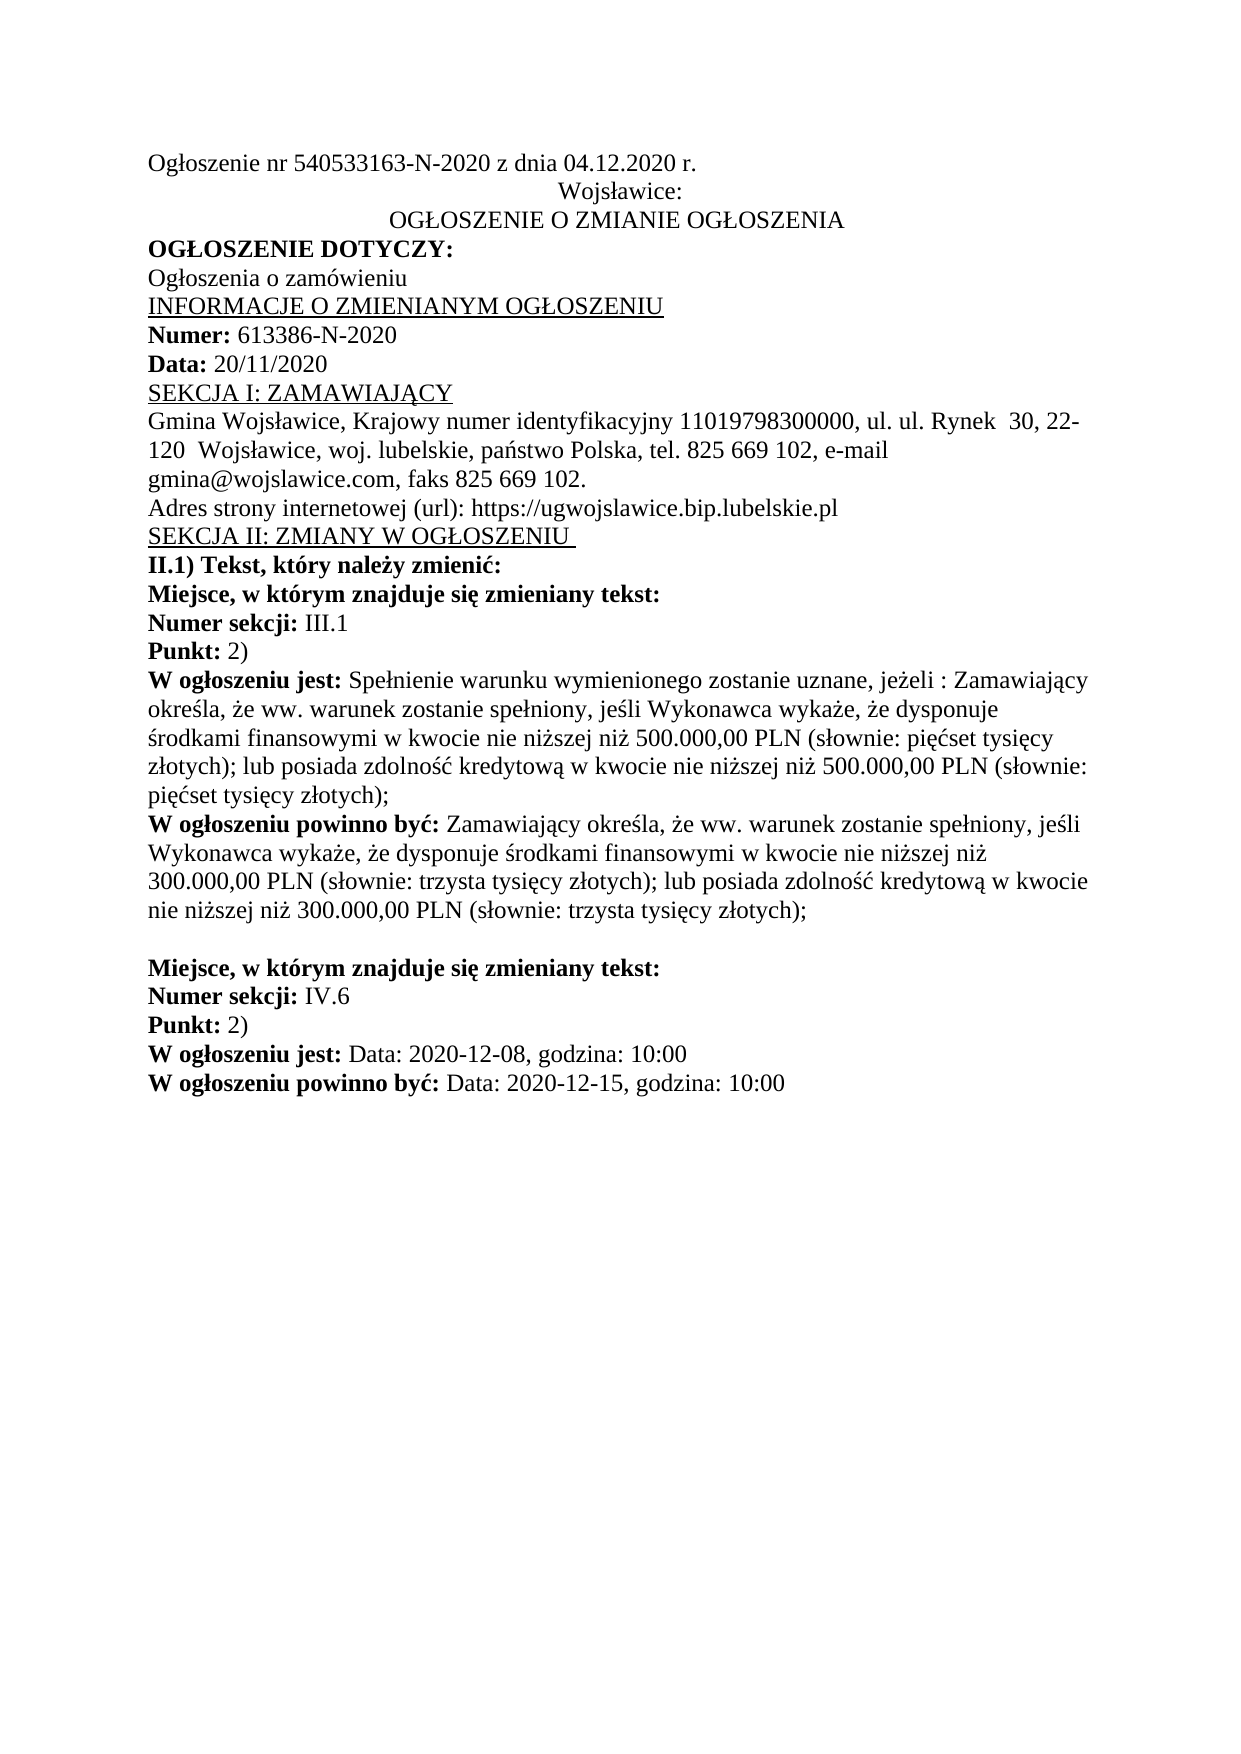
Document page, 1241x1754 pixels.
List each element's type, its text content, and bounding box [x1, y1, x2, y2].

text OGŁOSZENIE DOTYCZY: [148, 234, 1093, 263]
text Ogłoszenie nr 540533163-N-2020 z dnia 04.12.2020 r. [148, 148, 1093, 176]
text Miejsce, w którym znajduje się zmieniany tekst: Numer sekcji: III.1 Punkt: 2) W ogłoszeniu jest: Spełnienie warunku wymienionego zostanie uznane, jeżeli : Zamawiający określa, że ww. warunek zostanie spełniony, jeśli Wykonawca wykaże, że dysponuje środkami finansowymi w kwocie nie niższej niż 500.000,00 PLN (słownie: pięćset tysięcy złotych); lub posiada zdolność kredytową w kwocie nie niższej niż 500.000,00 PLN (słownie: pięćset tysięcy złotych); W ogłoszeniu powinno być: Zamawiający określa, że ww. warunek zostanie spełniony, jeśli Wykonawca wykaże, że dysponuje środkami finansowymi w kwocie nie niższej niż 300.000,00 PLN (słownie: trzysta tysięcy złotych); lub posiada zdolność kredytową w kwocie nie niższej niż 300.000,00 PLN (słownie: trzysta tysięcy złotych); Miejsce, w którym znajduje się zmieniany tekst: Numer sekcji: IV.6 Punkt: 2) W ogłoszeniu jest: Data: 2020-12-08, godzina: 10:00 W ogłoszeniu powinno być: Data: 2020-12-15, godzina: 10:00 [148, 579, 1093, 1096]
text II.1) Tekst, który należy zmienić: [148, 550, 1093, 579]
text Gmina Wojsławice, Krajowy numer identyfikacyjny 11019798300000, ul. ul. Rynek 30, 22-120 Wojsławice, woj. lubelskie, państwo Polska, tel. 825 669 102, e-mail gmina@wojslawice.com, faks 825 669 102. Adres strony internetowej (url): https://ugwojslawice.bip.lubelskie.pl [148, 406, 1093, 521]
text INFORMACJE O ZMIENIANYM OGŁOSZENIU [148, 291, 1093, 320]
text Ogłoszenia o zamówieniu [148, 263, 1093, 291]
text SEKCJA II: ZMIANY W OGŁOSZENIU [148, 521, 1093, 550]
text Wojsławice: OGŁOSZENIE O ZMIANIE OGŁOSZENIA [148, 176, 1093, 234]
text Numer: 613386-N-2020 Data: 20/11/2020 [148, 320, 1093, 378]
text SEKCJA I: ZAMAWIAJĄCY [148, 378, 1093, 406]
